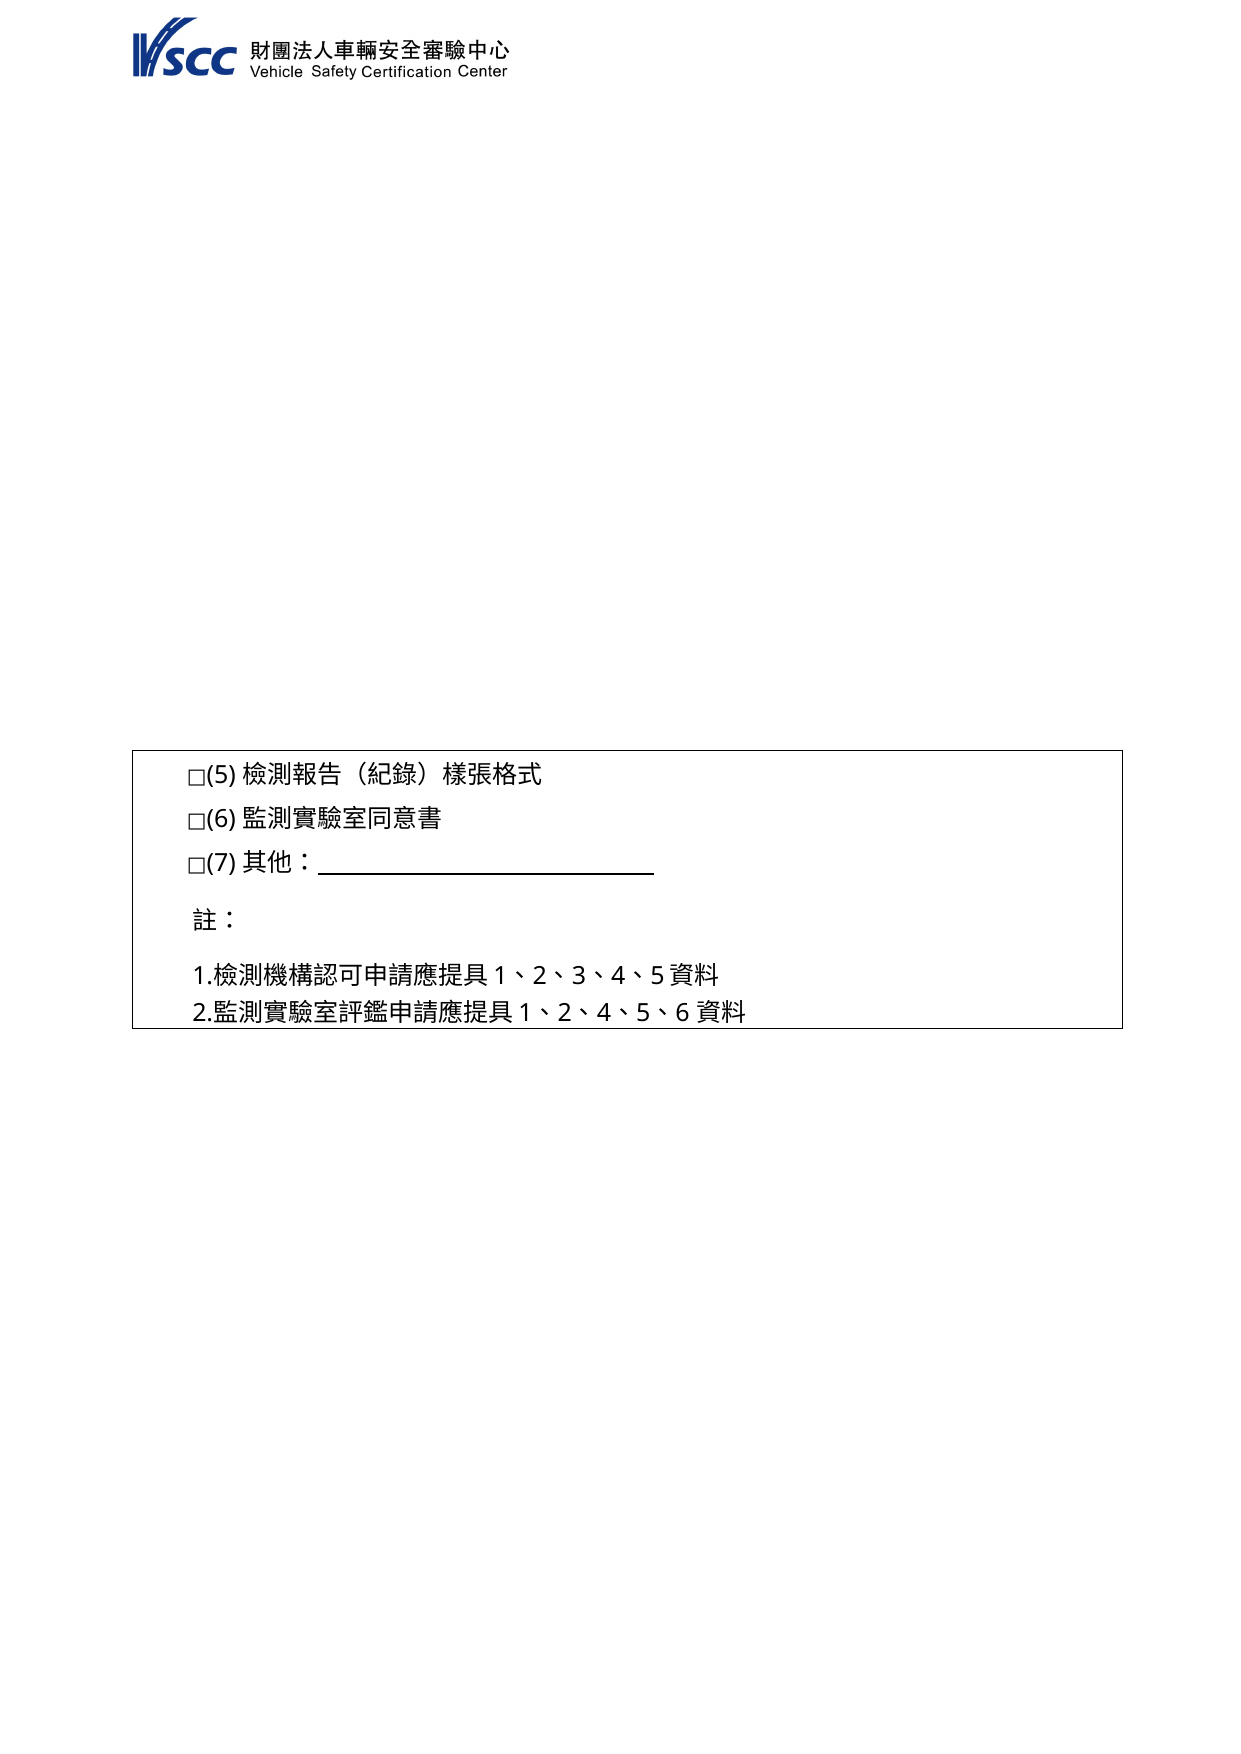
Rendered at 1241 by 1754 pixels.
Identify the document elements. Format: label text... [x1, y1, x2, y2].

table_cell □(5) 檢測報告（紀錄）樣張格式 □(6) 監測實驗室同意書 □(7) 其他： 註： 1.檢測機構認可申請應提具1、2、3、4、5資料 2.監測實驗室評鑑申請應提具1、2、4、5、6 資料 [133, 751, 1122, 1028]
